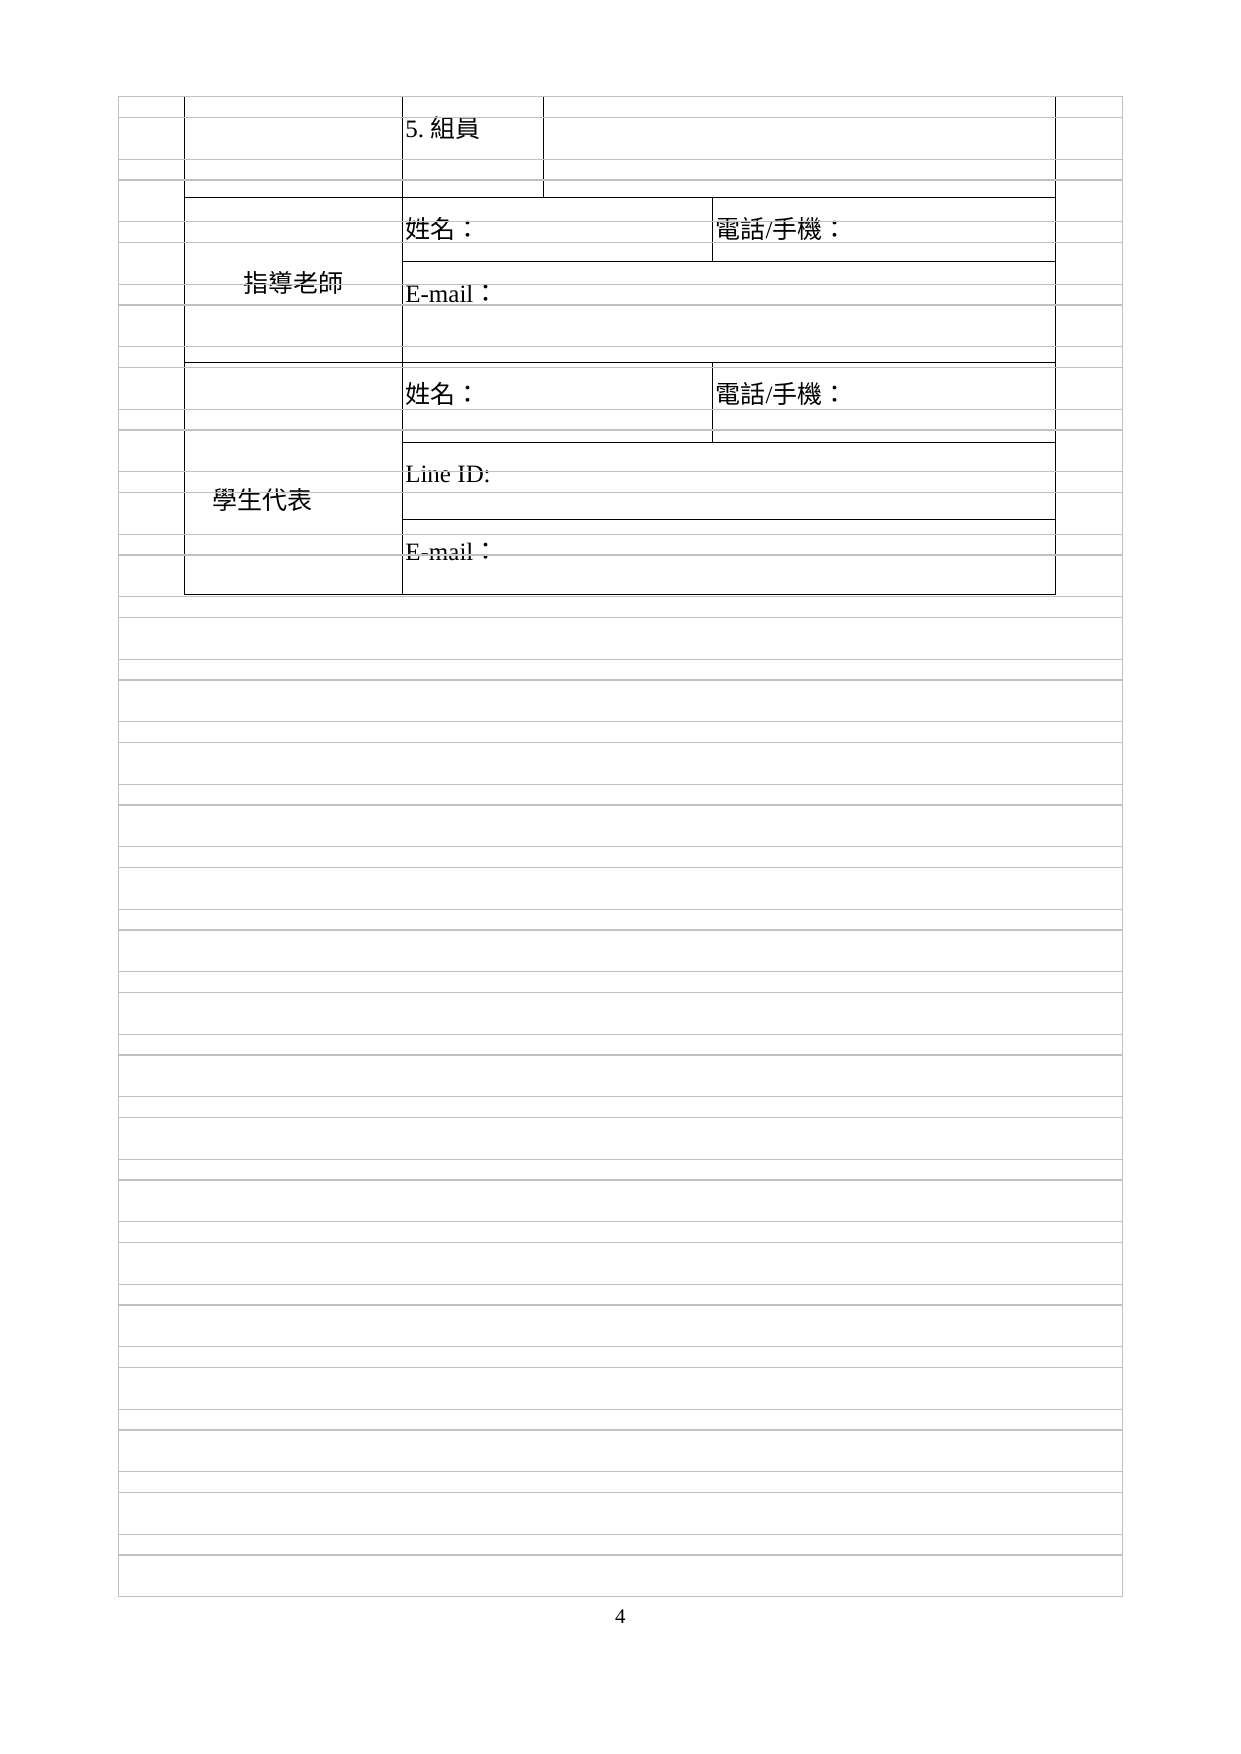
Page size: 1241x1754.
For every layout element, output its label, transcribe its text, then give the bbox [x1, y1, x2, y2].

table_cell [185, 368, 402, 409]
table_cell Line ID: [403, 493, 1055, 519]
table_cell 5. 組員 [403, 118, 543, 159]
table_cell [403, 243, 712, 261]
table_cell 參賽者姓名 [185, 97, 402, 117]
table_cell [713, 243, 1055, 261]
table_cell 指導老師 [185, 243, 402, 284]
table_cell 指導老師 [185, 198, 402, 221]
table_cell [713, 410, 1055, 429]
table_cell E-mail： [403, 556, 1055, 594]
table_cell 指導老師 [185, 222, 402, 242]
table_cell [544, 181, 1055, 197]
table_cell 指導老師 [185, 285, 402, 304]
table_cell [403, 181, 543, 197]
table_cell Line ID: [403, 443, 1055, 471]
table_cell [713, 198, 1055, 221]
table_cell [403, 410, 712, 429]
table_cell Line ID: [403, 472, 1055, 492]
table_cell [713, 431, 1055, 442]
table_cell [544, 97, 1055, 117]
table_cell [544, 160, 1055, 179]
table_cell E-mail： [403, 285, 1055, 304]
table_cell [185, 535, 402, 554]
table_cell [185, 556, 402, 594]
table_cell [403, 431, 712, 442]
table_cell 電話/手機： [713, 368, 1055, 409]
table_cell [403, 363, 712, 367]
table_cell 姓名： [403, 222, 712, 242]
table_cell 參賽者姓名 [185, 181, 402, 197]
table_cell [403, 160, 543, 179]
table_cell 學生代表 [185, 493, 402, 534]
table_cell 參賽者姓名 [185, 118, 402, 159]
table_cell [403, 262, 1055, 284]
table_cell [544, 118, 1055, 159]
table_cell 參賽者姓名 [185, 160, 402, 179]
table_cell 電話/手機： [713, 222, 1055, 242]
table_cell 指導老師 [185, 306, 402, 346]
table_cell [713, 363, 1055, 367]
table_cell [403, 198, 712, 221]
table_cell E-mail： [403, 535, 1055, 554]
table_cell [403, 347, 1055, 362]
table_cell 指導老師 [185, 347, 402, 362]
table_cell [185, 363, 402, 367]
table_cell [185, 410, 402, 429]
table_cell [403, 306, 1055, 346]
table_cell [403, 97, 543, 117]
table_cell E-mail： [403, 520, 1055, 534]
table_cell [185, 472, 402, 492]
table_cell 姓名： [403, 368, 712, 409]
table_cell [185, 431, 402, 471]
